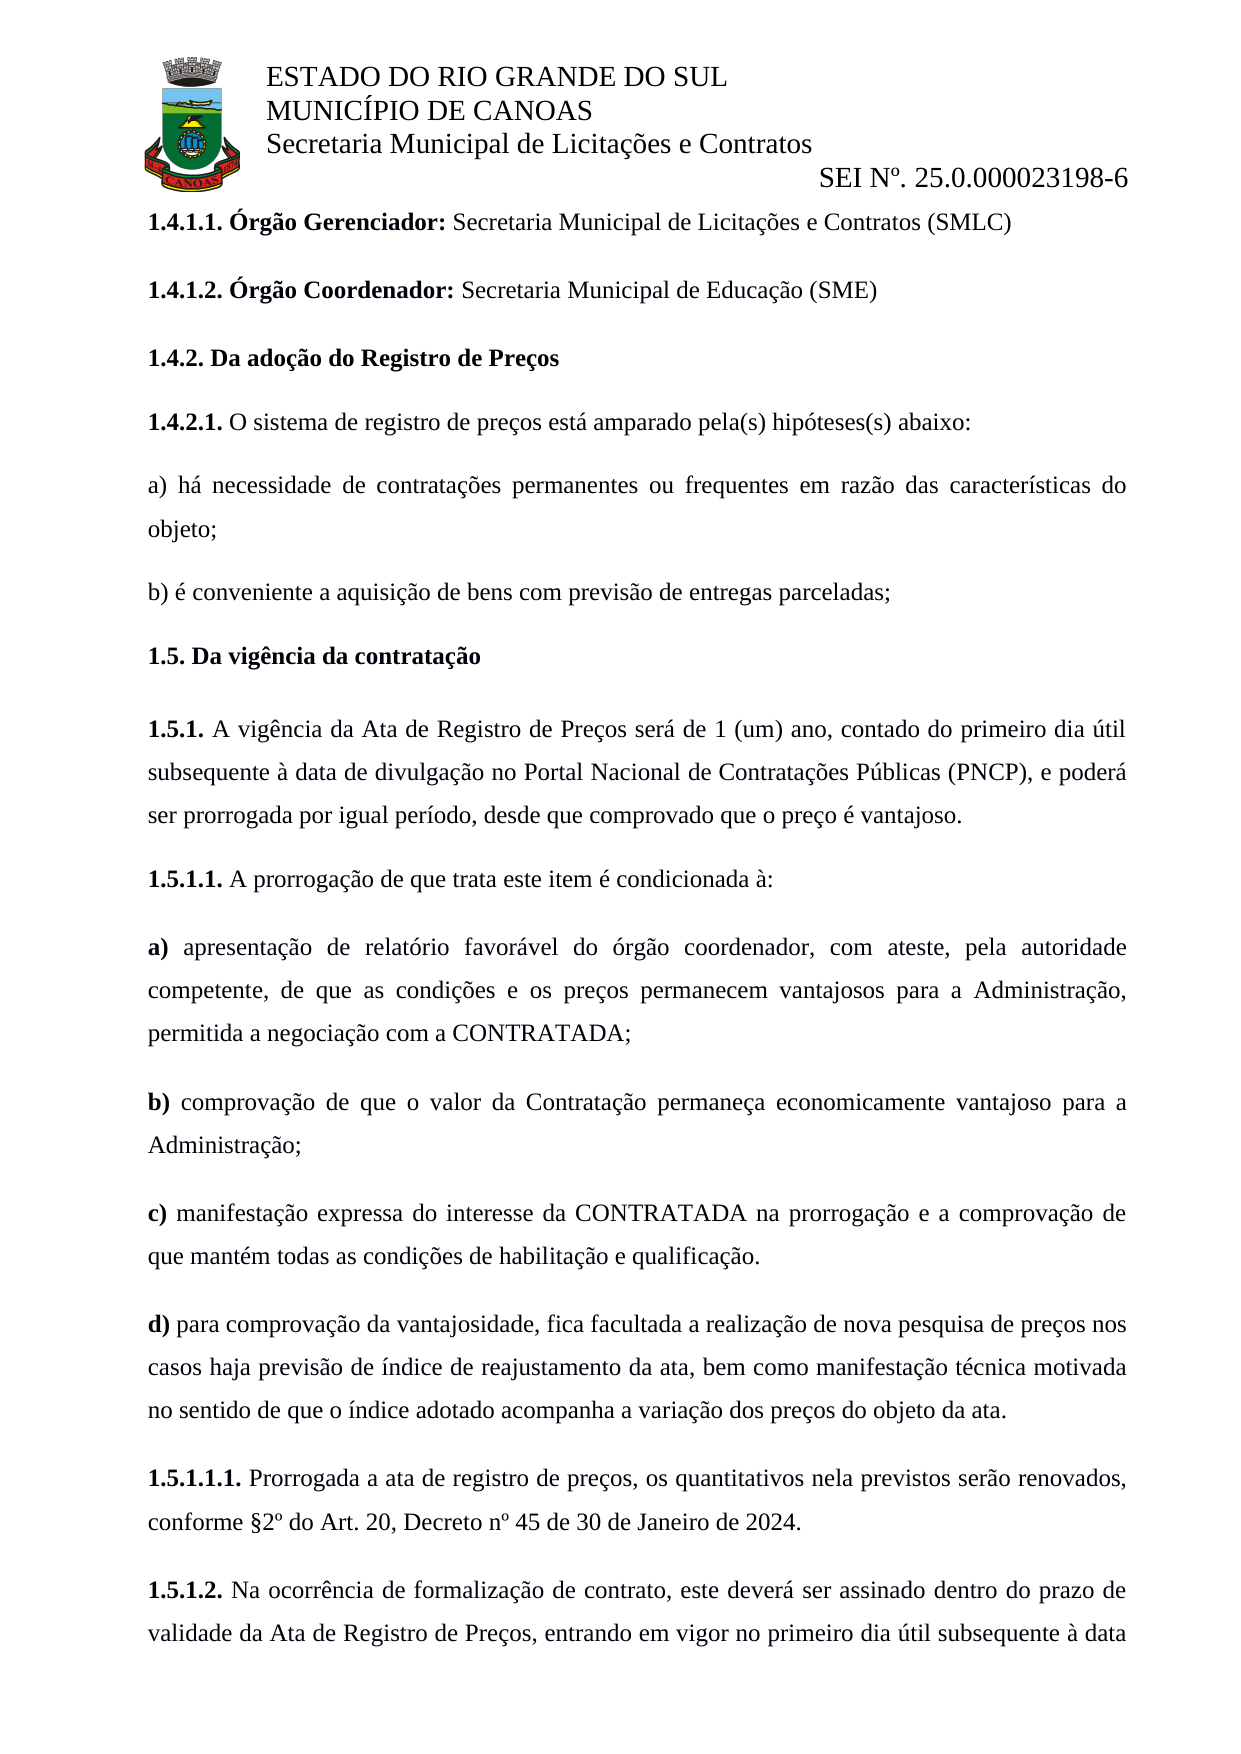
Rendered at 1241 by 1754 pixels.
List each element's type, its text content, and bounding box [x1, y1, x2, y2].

text a) há necessidade de contratações permanentes ou frequentes em razão das características do objeto; [148, 471, 1128, 542]
text 1.4.1.1. Órgão Gerenciador: Secretaria Municipal de Licitações e Contratos (SMLC) [148, 207, 1128, 236]
text a) apresentação de relatório favorável do órgão coordenador, com ateste, pela autoridade competente, de que as condições e os preços permanecem vantajosos para a Administração, permitida a negociação com a CONTRATADA; [148, 932, 1128, 1047]
text d) para comprovação da vantajosidade, fica facultada a realização de nova pesquisa de preços nos casos haja previsão de índice de reajustamento da ata, bem como manifestação técnica motivada no sentido de que o índice adotado acompanha a variação dos preços do objeto da ata. [148, 1309, 1128, 1424]
text 1.5.1.1.1. Prorrogada a ata de registro de preços, os quantitativos nela previstos serão renovados, conforme §2º do Art. 20, Decreto nº 45 de 30 de Janeiro de 2024. [148, 1463, 1128, 1535]
text 1.5.1.2. Na ocorrência de formalização de contrato, este deverá ser assinado dentro do prazo de validade da Ata de Registro de Preços, entrando em vigor no primeiro dia útil subsequente à data [148, 1575, 1128, 1647]
text 1.4.1.2. Órgão Coordenador: Secretaria Municipal de Educação (SME) [148, 275, 1128, 304]
text 1.4.2.1. O sistema de registro de preços está amparado pela(s) hipóteses(s) abaixo: [148, 407, 1128, 436]
text 1.5.1.1. A prorrogação de que trata este item é condicionada à: [148, 864, 1128, 893]
picture [144, 57, 240, 192]
text 1.5.1. A vigência da Ata de Registro de Preços será de 1 (um) ano, contado do primeiro dia útil subsequente à data de divulgação no Portal Nacional de Contratações Públicas (PNCP), e poderá ser prorrogada por igual período, desde que comprovado que o preço é vantajoso. [148, 714, 1128, 829]
text 1.5. Da vigência da contratação [148, 641, 1128, 670]
text b) é conveniente a aquisição de bens com previsão de entregas parceladas; [148, 577, 1128, 606]
text c) manifestação expressa do interesse da CONTRATADA na prorrogação e a comprovação de que mantém todas as condições de habilitação e qualificação. [148, 1198, 1128, 1270]
text 1.4.2. Da adoção do Registro de Preços [148, 343, 1128, 372]
text b) comprovação de que o valor da Contratação permaneça economicamente vantajoso para a Administração; [148, 1087, 1128, 1158]
